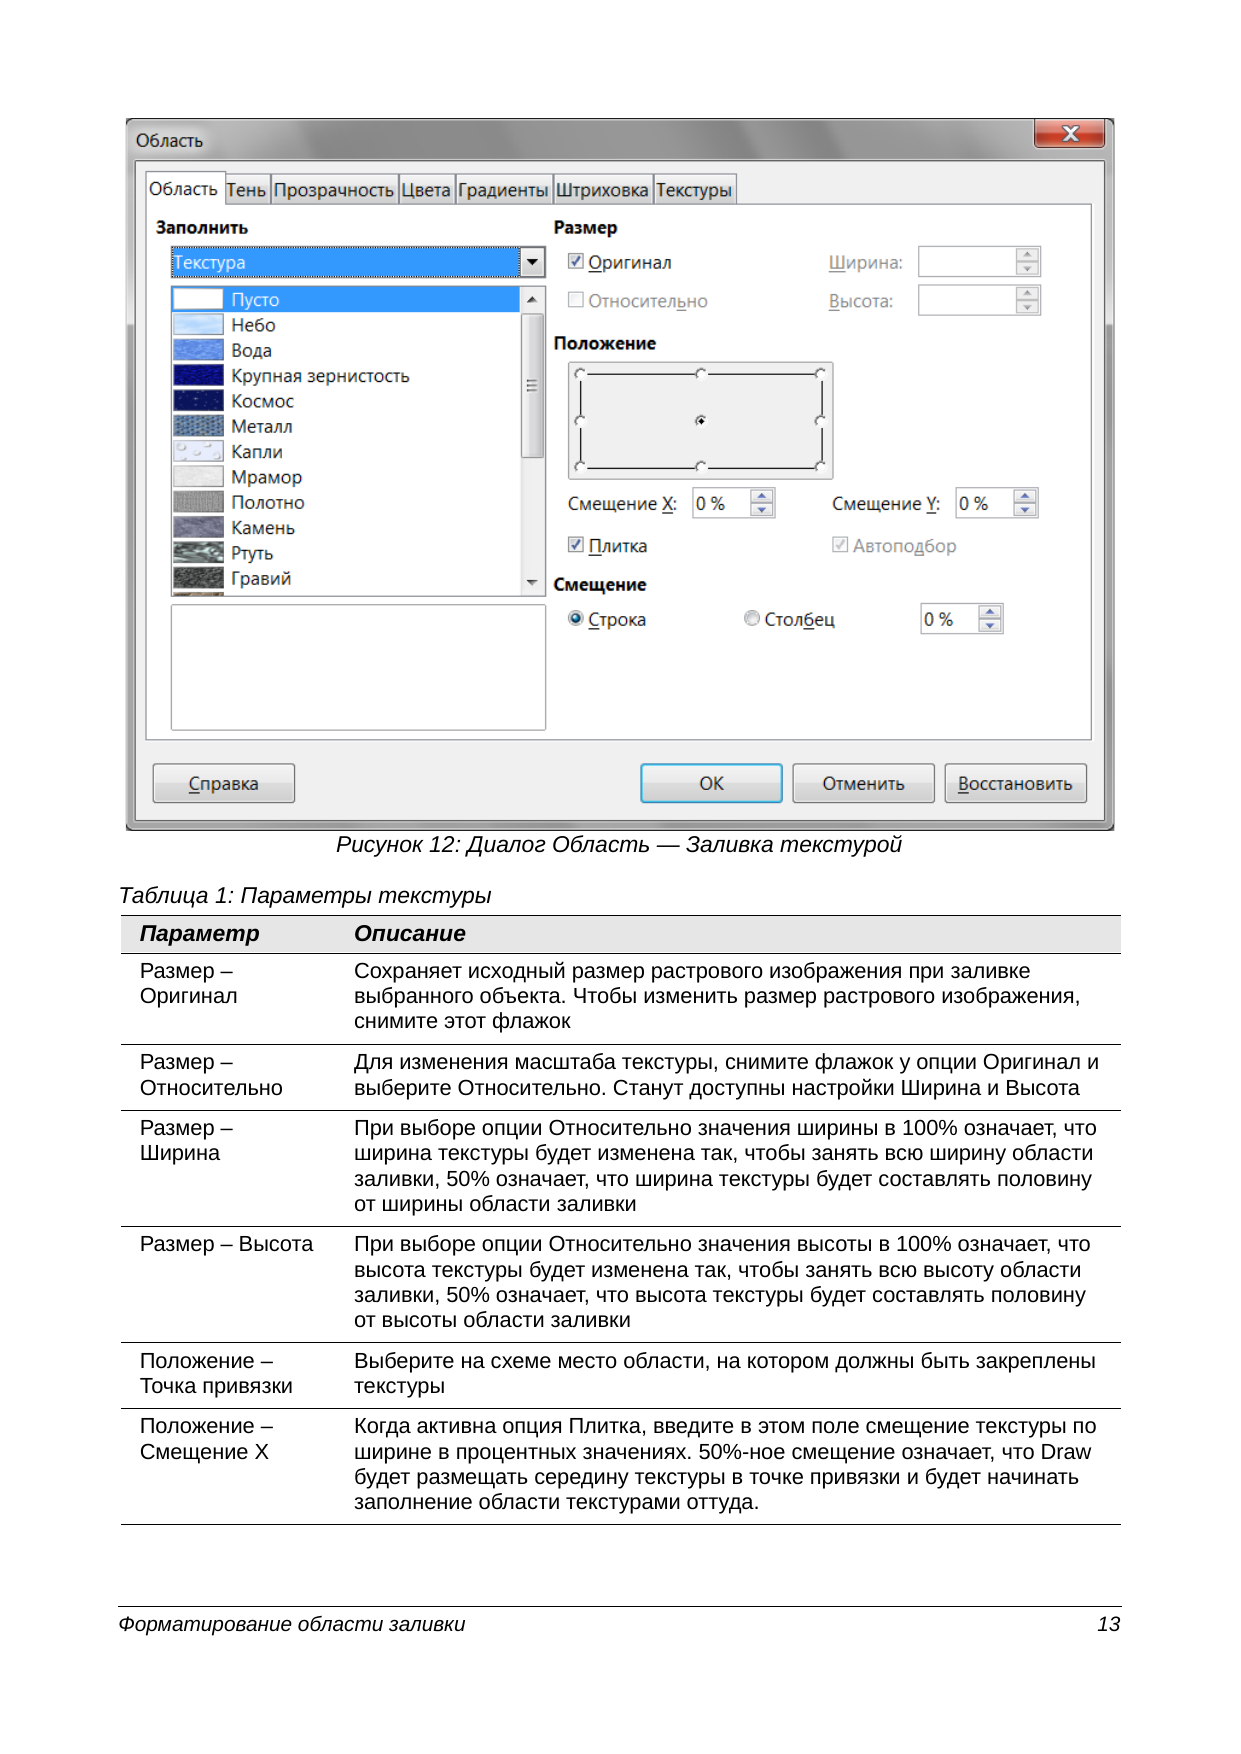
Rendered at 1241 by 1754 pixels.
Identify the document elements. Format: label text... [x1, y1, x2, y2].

table_cell Положение – Смещение X [121, 1409, 336, 1524]
text Таблица 1: Параметры текстуры [118, 882, 1122, 908]
table_cell Размер – Оригинал [121, 954, 336, 1043]
table_cell Сохраняет исходный размер растрового изображения при заливке выбранного объекта. Чтобы изменить размер растрового изображения, снимите этот флажок [336, 954, 1121, 1043]
table_cell Когда активна опция Плитка, введите в этом поле смещение текстуры по ширине в процентных значениях. 50%-ное смещение означает, что Draw будет размещать середину текстуры в точке привязки и будет начинать заполнение области текстурами оттуда. [336, 1409, 1121, 1524]
table_cell При выборе опции Относительно значения высоты в 100% означает, что высота текстуры будет изменена так, чтобы занять всю высоту области заливки, 50% означает, что высота текстуры будет составлять половину от высоты области заливки [336, 1227, 1121, 1342]
table_cell При выборе опции Относительно значения ширины в 100% означает, что ширина текстуры будет изменена так, чтобы занять всю ширину области заливки, 50% означает, что ширина текстуры будет составлять половину от ширины области заливки [336, 1111, 1121, 1226]
picture [125, 118, 1115, 831]
table_cell Размер – Высота [121, 1227, 336, 1342]
text Рисунок 12: Диалог Область — Заливка текстурой [126, 831, 1114, 857]
table_header Описание [336, 916, 1121, 952]
table_cell Размер – Ширина [121, 1111, 336, 1226]
table_header Параметр [121, 916, 336, 952]
table_cell Для изменения масштаба текстуры, снимите флажок у опции Оригинал и выберите Относительно. Станут доступны настройки Ширина и Высота [336, 1045, 1121, 1109]
table_cell Положение – Точка привязки [121, 1343, 336, 1408]
table_cell Размер – Относительно [121, 1045, 336, 1109]
table_cell Выберите на схеме место области, на котором должны быть закреплены текстуры [336, 1343, 1121, 1408]
